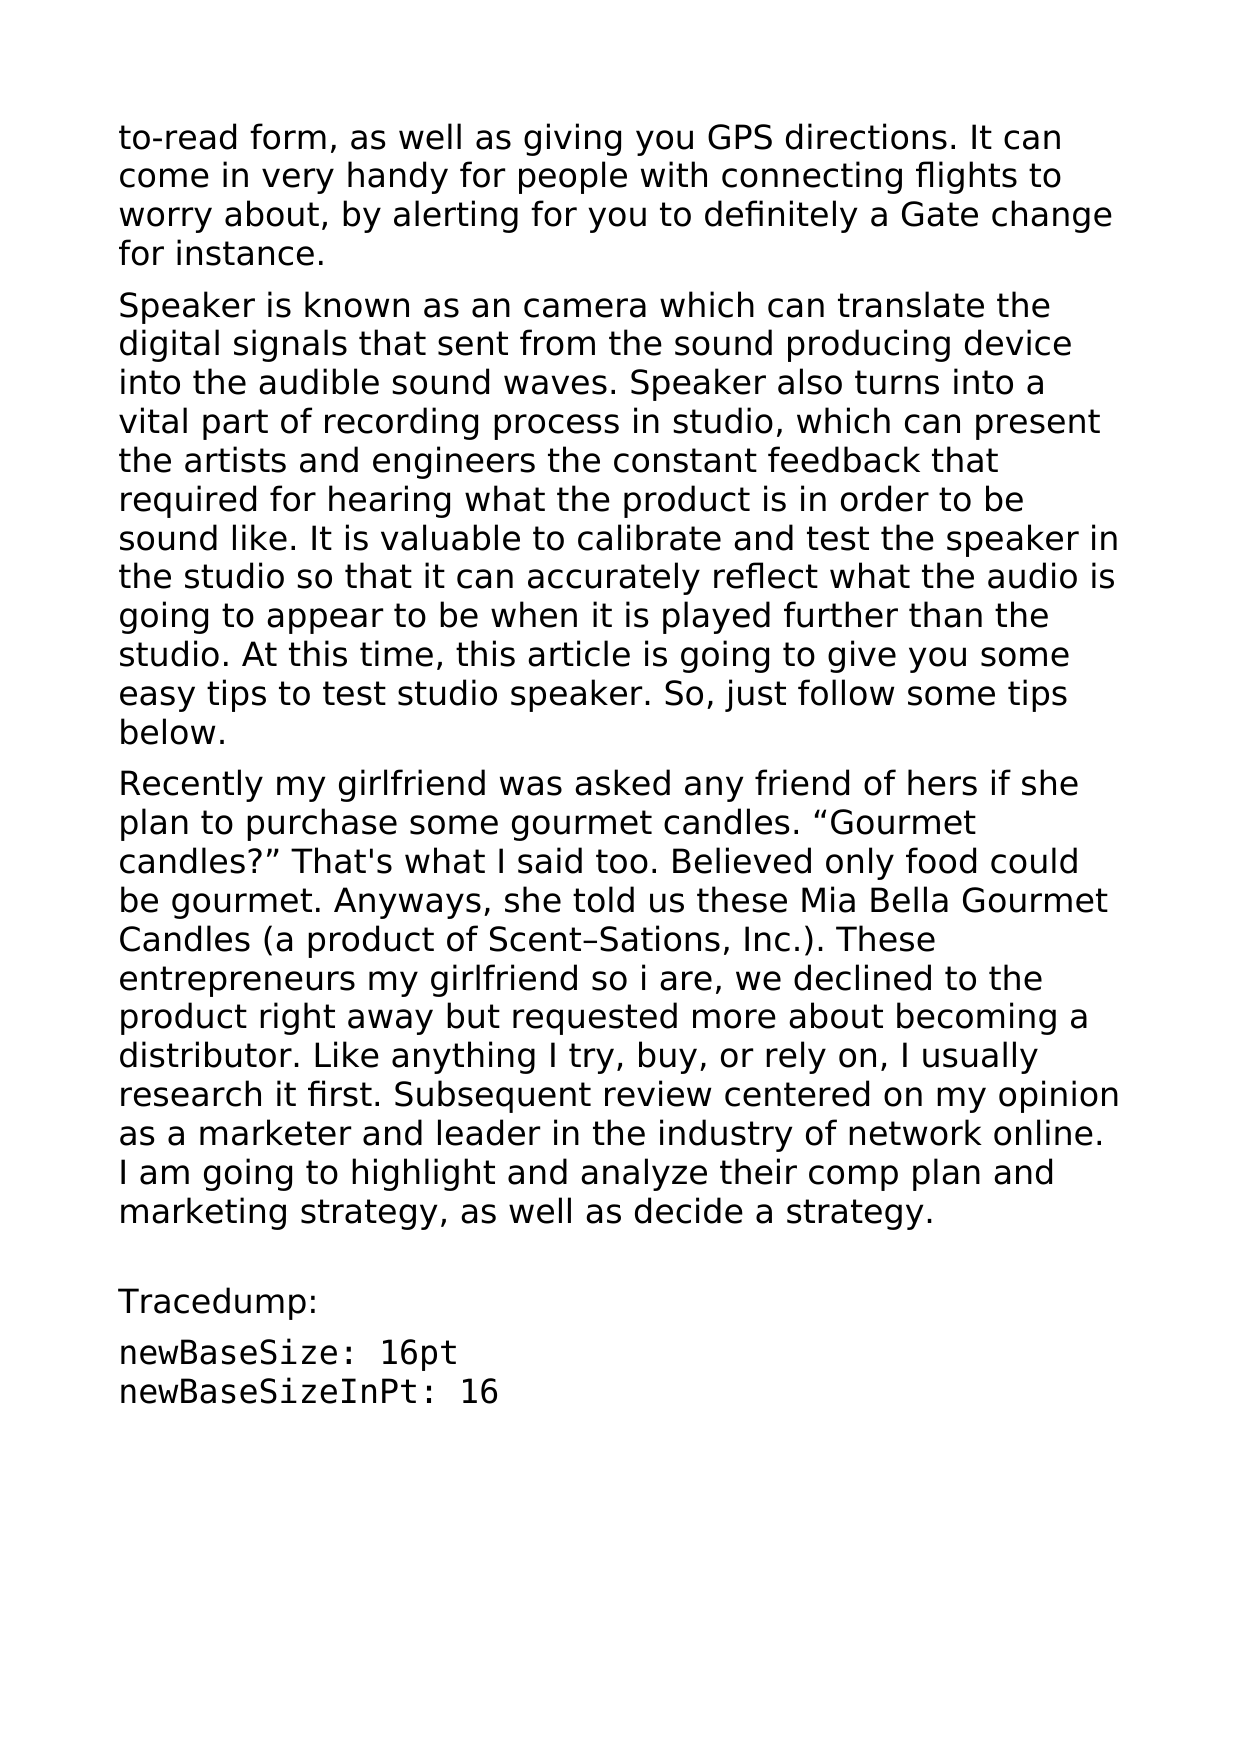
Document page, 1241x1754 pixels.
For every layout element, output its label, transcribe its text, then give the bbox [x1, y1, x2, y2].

text to-read form, as well as giving you GPS directions. It can come in very handy for people with connecting flights to worry about, by alerting for you to definitely a Gate change for instance. [118, 118, 1122, 273]
text Speaker is known as an camera which can translate the digital signals that sent from the sound producing device into the audible sound waves. Speaker also turns into a vital part of recording process in studio, which can present the artists and engineers the constant feedback that required for hearing what the product is in order to be sound like. It is valuable to calibrate and test the speaker in the studio so that it can accurately reflect what the audio is going to appear to be when it is played further than the studio. At this time, this article is going to give you some easy tips to test studio speaker. So, just follow some tips below. [118, 286, 1122, 752]
text Recently my girlfriend was asked any friend of hers if she plan to purchase some gourmet candles. “Gourmet candles?” That's what I said too. Believed only food could be gourmet. Anyways, she told us these Mia Bella Gourmet Candles (a product of Scent–Sations, Inc.). These entrepreneurs my girlfriend so i are, we declined to the product right away but requested more about becoming a distributor. Like anything I try, buy, or rely on, I usually research it first. Subsequent review centered on my opinion as a marketer and leader in the industry of network online. I am going to highlight and analyze their comp plan and marketing strategy, as well as decide a strategy. [118, 765, 1122, 1231]
text newBaseSize: 16pt newBaseSizeInPt: 16 [118, 1334, 1122, 1411]
text Tracedump: [118, 1243, 1122, 1321]
